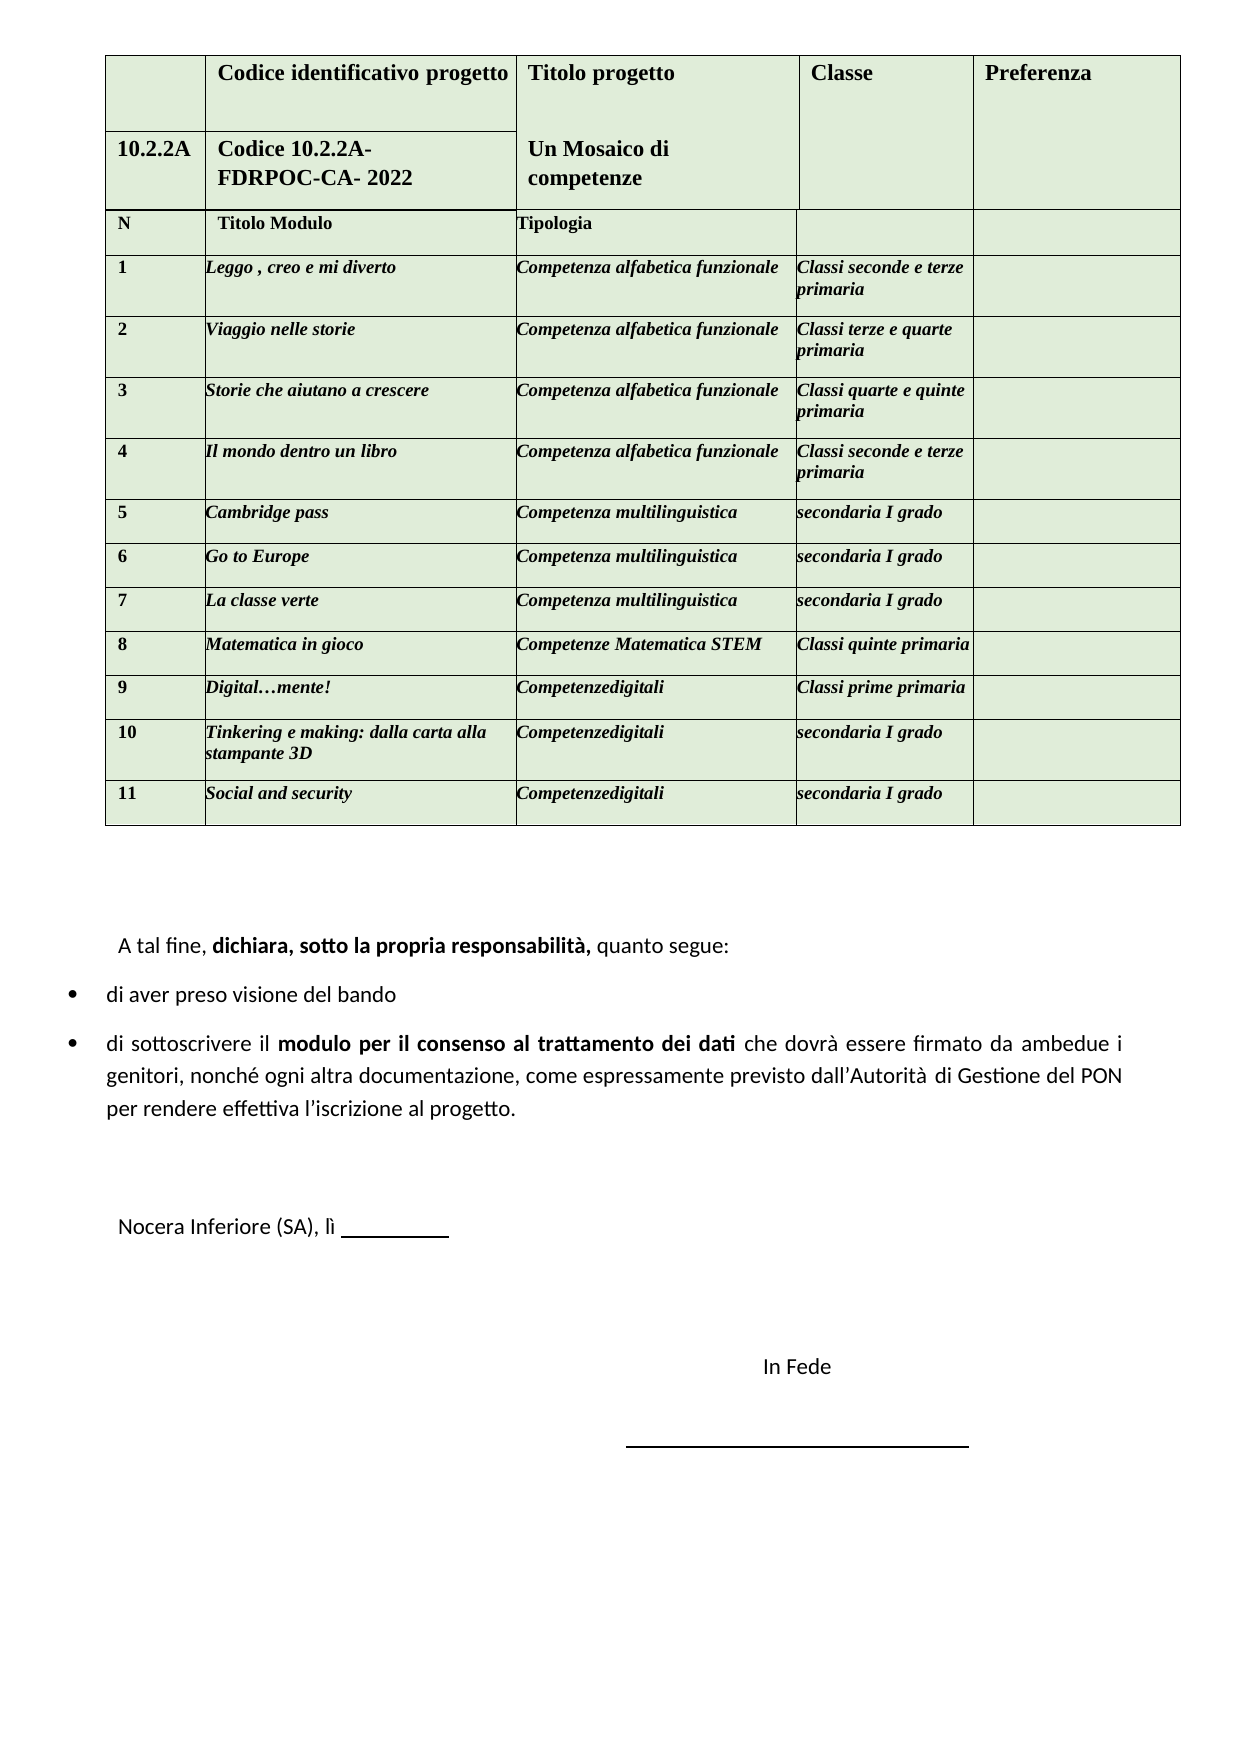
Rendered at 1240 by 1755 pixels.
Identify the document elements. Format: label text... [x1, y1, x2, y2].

table_cell 3 [106, 378, 205, 438]
table_cell Codice 10.2.2A-FDRPOC-CA- 2022 [206, 132, 516, 209]
table_cell Classi seconde e terze primaria [797, 256, 973, 316]
table_cell Classi terze e quarte primaria [797, 317, 973, 377]
table_cell secondaria I grado [797, 544, 973, 587]
table_cell [974, 317, 1180, 377]
table_cell 9 [106, 676, 205, 719]
table_cell Storie che aiutano a crescere [206, 378, 516, 438]
table_cell N [106, 211, 205, 255]
table_cell [800, 131, 973, 209]
table_cell Competenze Matematica STEM [517, 632, 796, 675]
table_cell Tinkering e making: dalla carta alla stampante 3D [206, 720, 516, 780]
list di aver preso visione del bando [69, 981, 1139, 1008]
table_cell [974, 676, 1180, 719]
text A tal fine, dichiara, sotto la propria responsabilità, quanto segue: [118, 932, 1139, 959]
table_cell Matematica in gioco [206, 632, 516, 675]
table_cell Titolo Modulo [206, 211, 516, 255]
table_cell 1 [106, 256, 205, 316]
table_cell [974, 210, 1180, 255]
table_cell secondaria I grado [797, 588, 973, 631]
table_cell [974, 256, 1180, 316]
table_cell Classi quinte primaria [797, 632, 973, 675]
list di sottoscrivere il modulo per il consenso al trattamento dei dati che dovrà essere firmato da ambedue i genitori, nonché ogni altra documentazione, come espressamente previsto dall’Autorità di Gestione del PON per rendere effettiva l’iscrizione al progetto. [69, 1029, 1122, 1122]
table_cell [974, 781, 1180, 824]
table_cell Digital…mente! [206, 676, 516, 719]
table_cell Competenza multilinguistica [517, 500, 796, 543]
table_cell Go to Europe [206, 544, 516, 587]
table_cell Competenza alfabetica funzionale [517, 256, 796, 316]
text In Fede [763, 1352, 1139, 1380]
table_cell 10 [106, 720, 205, 780]
table_cell [974, 500, 1180, 543]
table_cell 2 [106, 317, 205, 377]
table_cell Viaggio nelle storie [206, 317, 516, 377]
table_cell secondaria I grado [797, 500, 973, 543]
table_cell [974, 588, 1180, 631]
table_cell Competenza alfabetica funzionale [517, 439, 796, 499]
table_cell Classi prime primaria [797, 676, 973, 719]
table_cell 7 [106, 588, 205, 631]
table_cell Il mondo dentro un libro [206, 439, 516, 499]
table_cell Cambridge pass [206, 500, 516, 543]
table_cell [974, 131, 1180, 209]
table_cell secondaria I grado [797, 781, 973, 824]
table_cell [974, 632, 1180, 675]
table_cell Competenzedigitali [517, 720, 796, 780]
table_cell 6 [106, 544, 205, 587]
table_cell [797, 210, 973, 255]
table_header Codice identificativo progetto [206, 56, 516, 131]
table_cell La classe verte [206, 588, 516, 631]
table_cell Competenza alfabetica funzionale [517, 378, 796, 438]
table_cell secondaria I grado [797, 720, 973, 780]
table_header Titolo progetto [517, 56, 796, 131]
table_cell Competenza multilinguistica [517, 588, 796, 631]
text Nocera Inferiore (SA), lì [118, 1212, 1139, 1241]
table_cell [974, 378, 1180, 438]
table_cell [974, 544, 1180, 587]
table_cell 11 [106, 781, 205, 824]
table_cell 4 [106, 439, 205, 499]
table_header [106, 56, 205, 131]
table_header Classe [800, 56, 973, 131]
table_cell Competenzedigitali [517, 676, 796, 719]
table_cell [974, 720, 1180, 780]
table_cell Competenza alfabetica funzionale [517, 317, 796, 377]
table_cell Leggo , creo e mi diverto [206, 256, 516, 316]
table_cell Competenzedigitali [517, 781, 796, 824]
table_cell 5 [106, 500, 205, 543]
table_cell Social and security [206, 781, 516, 824]
table_cell Un Mosaico di competenze [517, 131, 796, 209]
table_cell Classi seconde e terze primaria [797, 439, 973, 499]
table_cell Tipologia [517, 210, 796, 255]
table_cell Competenza multilinguistica [517, 544, 796, 587]
table_cell 10.2.2A [106, 132, 205, 209]
table_header Preferenza [974, 56, 1180, 131]
table_cell 8 [106, 632, 205, 675]
table_cell Classi quarte e quinte primaria [797, 378, 973, 438]
table_cell [974, 439, 1180, 499]
